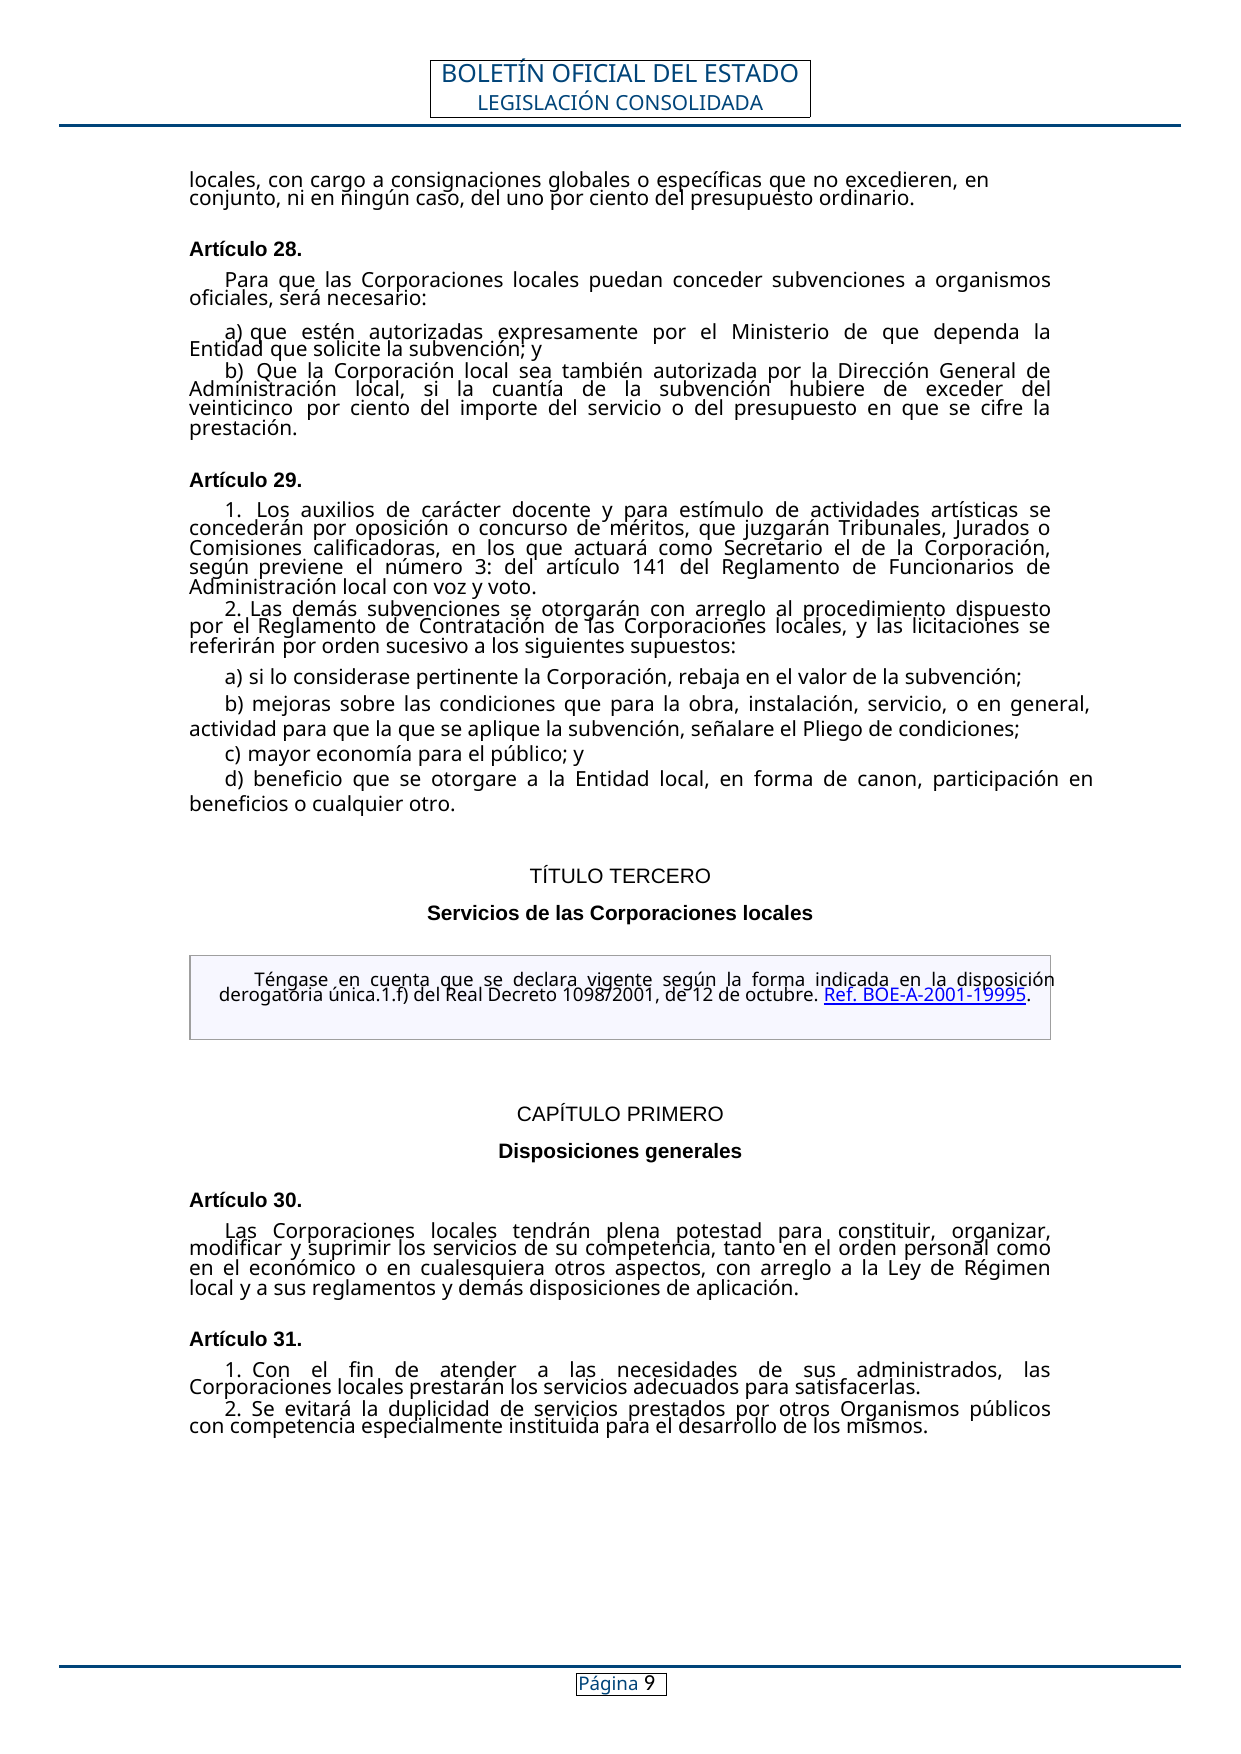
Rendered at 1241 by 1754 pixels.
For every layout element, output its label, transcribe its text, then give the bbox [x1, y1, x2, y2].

list Que la Corporación local sea también autorizada por la Dirección General de Administración local, si la cuantía de la subvención hubiere de exceder del veinticinco por ciento del importe del servicio o del presupuesto en que se cifre la prestación. [189, 363, 1051, 442]
list Se evitará la duplicidad de servicios prestados por otros Organismos públicos con competencia especialmente instituida para el desarrollo de los mismos. [189, 1401, 1051, 1440]
text TÍTULO TERCERO [515, 864, 725, 888]
list mejoras sobre las condiciones que para la obra, instalación, servicio, o en general, [224, 691, 1194, 716]
list Las demás subvenciones se otorgarán con arreglo al procedimiento dispuesto por el Reglamento de Contratación de las Corporaciones locales, y las licitaciones se referirán por orden sucesivo a los siguientes supuestos: [189, 600, 1051, 659]
subtitle Disposiciones generales [46, 1139, 1194, 1163]
list mayor economía para el público; y [224, 741, 1194, 766]
text beneficios o cualquier otro. [189, 791, 1133, 816]
subtitle Artículo 31. [189, 1327, 1051, 1351]
subtitle Artículo 29. [189, 467, 1194, 491]
text locales, con cargo a consignaciones globales o específicas que no excedieren, en conjunto, ni en ningún caso, del uno por ciento del presupuesto ordinario. [189, 172, 1051, 212]
subtitle Artículo 28. [189, 237, 1194, 261]
text CAPÍTULO PRIMERO [492, 1102, 748, 1126]
text Téngase en cuenta que se declara vigente según la forma indicada en la disposición derogatoria única.1.f) del Real Decreto 1098/2001, de 12 de octubre. Ref. BOE-A-2001-19995. [219, 972, 1113, 1007]
list si lo considerase pertinente la Corporación, rebaja en el valor de la subvención; [224, 662, 1194, 691]
text Artículo 30. [189, 1188, 1194, 1212]
list Con el fin de atender a las necesidades de sus administrados, las Corporaciones locales prestarán los servicios adecuados para satisfacerlas. [189, 1361, 1051, 1401]
text Para que las Corporaciones locales puedan conceder subvenciones a organismos oficiales, será necesario: [189, 272, 1051, 311]
subtitle Servicios de las Corporaciones locales [424, 900, 816, 924]
text actividad para que la que se aplique la subvención, señalare el Pliego de condiciones; [189, 716, 1194, 741]
text Las Corporaciones locales tendrán plena potestad para constituir, organizar, modificar y suprimir los servicios de su competencia, tanto en el orden personal como en el económico o en cualesquiera otros aspectos, con arreglo a la Ley de Régimen local y a sus reglamentos y demás disposiciones de aplicación. [189, 1222, 1051, 1301]
list que estén autorizadas expresamente por el Ministerio de que dependa la Entidad que solicite la subvención; y [189, 324, 1051, 363]
list Los auxilios de carácter docente y para estímulo de actividades artísticas se concederán por oposición o concurso de méritos, que juzgarán Tribunales, Jurados o Comisiones calificadoras, en los que actuará como Secretario el de la Corporación, según previene el número 3: del artículo 141 del Reglamento de Funcionarios de Administración local con voz y voto. [189, 502, 1051, 600]
list beneficio que se otorgare a la Entidad local, en forma de canon, participación en [224, 766, 1194, 791]
